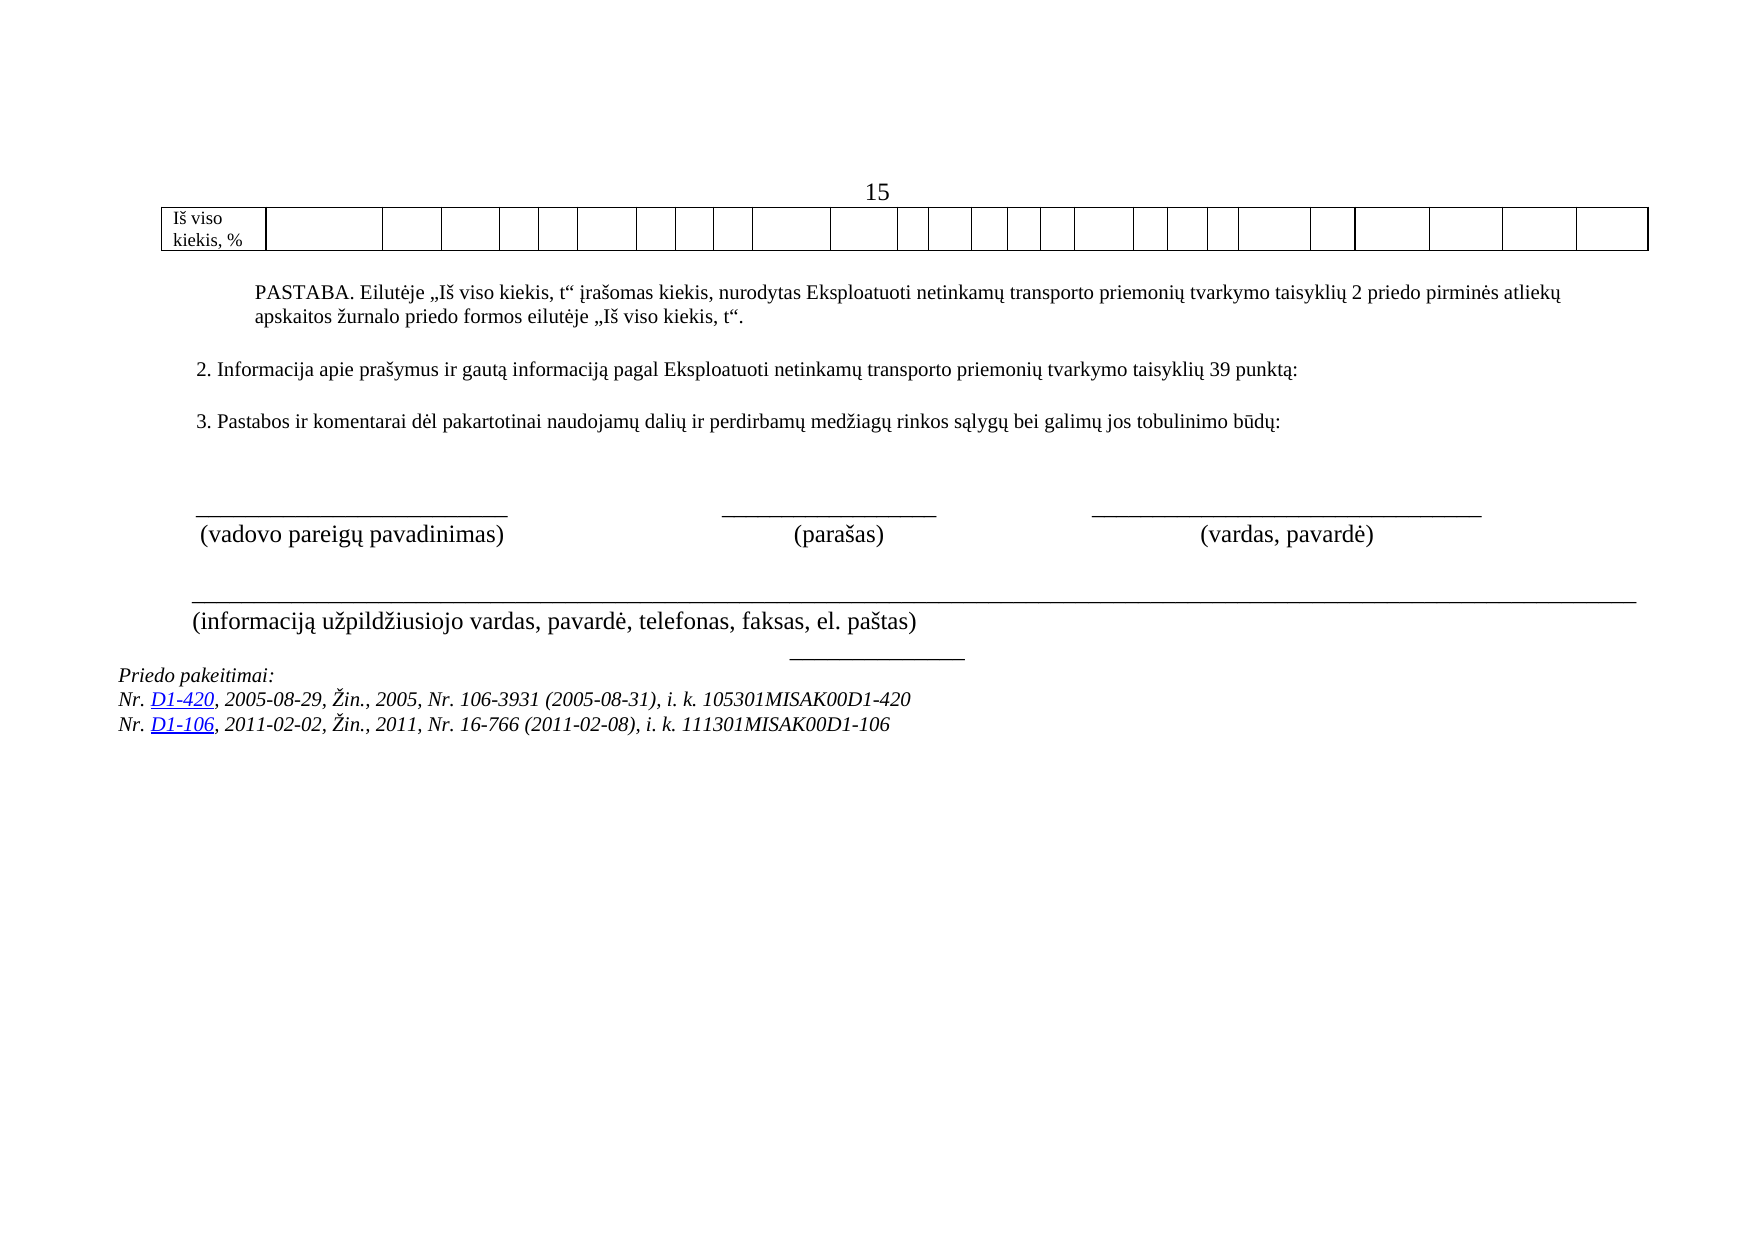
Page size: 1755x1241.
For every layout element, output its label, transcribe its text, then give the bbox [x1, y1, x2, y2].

text (vadovo pareigų pavadinimas) (parašas) (vardas, pavardė) [118, 519, 1636, 548]
text 2. Informacija apie prašymus ir gautą informaciją pagal Eksploatuoti netinkamų transporto priemonių tvarkymo taisyklių 39 punktą: [118, 356, 1636, 381]
text ______________ [118, 634, 1636, 663]
table_cell [500, 208, 538, 250]
table_cell [1577, 208, 1647, 250]
text Priedo pakeitimai: [118, 663, 1636, 687]
table_cell Iš viso kiekis, % [162, 208, 265, 250]
table_cell [929, 208, 971, 250]
table_cell [1503, 208, 1576, 250]
table_cell [753, 208, 830, 250]
text Nr. D1-420, 2005-08-29, Žin., 2005, Nr. 106-3931 (2005-08-31), i. k. 105301MISAK00D1-420 [118, 687, 1636, 711]
table_cell [1041, 208, 1074, 250]
text Nr. D1-106, 2011-02-02, Žin., 2011, Nr. 16-766 (2011-02-08), i. k. 111301MISAK00D1-106 [118, 711, 1636, 736]
text PASTABA. Eilutėje „Iš viso kiekis, t“ įrašomas kiekis, nurodytas Eksploatuoti netinkamų transporto priemonių tvarkymo taisyklių 2 priedo pirminės atliekų [118, 279, 1636, 304]
table_cell [831, 208, 897, 250]
table_cell [1311, 208, 1354, 250]
text (informaciją užpildžiusiojo vardas, pavardė, telefonas, faksas, el. paštas) [118, 606, 1636, 634]
table_cell [1168, 208, 1207, 250]
table_cell [578, 208, 636, 250]
table_cell [1356, 208, 1429, 250]
table_cell [1008, 208, 1040, 250]
table_cell [383, 208, 441, 250]
table_cell [898, 208, 928, 250]
table_cell [267, 208, 382, 250]
table_cell [1075, 208, 1133, 250]
table_cell [539, 208, 577, 250]
table_cell [714, 208, 752, 250]
table_cell [637, 208, 675, 250]
table_cell [442, 208, 499, 250]
table_cell [1134, 208, 1167, 250]
text 3. Pastabos ir komentarai dėl pakartotinai naudojamų dalių ir perdirbamų medžiagų rinkos sąlygų bei galimų jos tobulinimo būdų: [118, 409, 1636, 433]
table_cell [972, 208, 1007, 250]
table_cell [676, 208, 713, 250]
table_cell [1430, 208, 1502, 250]
table_cell [1208, 208, 1238, 250]
text apskaitos žurnalo priedo formos eilutėje „Iš viso kiekis, t“. [118, 304, 1636, 328]
table_cell [1239, 208, 1310, 250]
